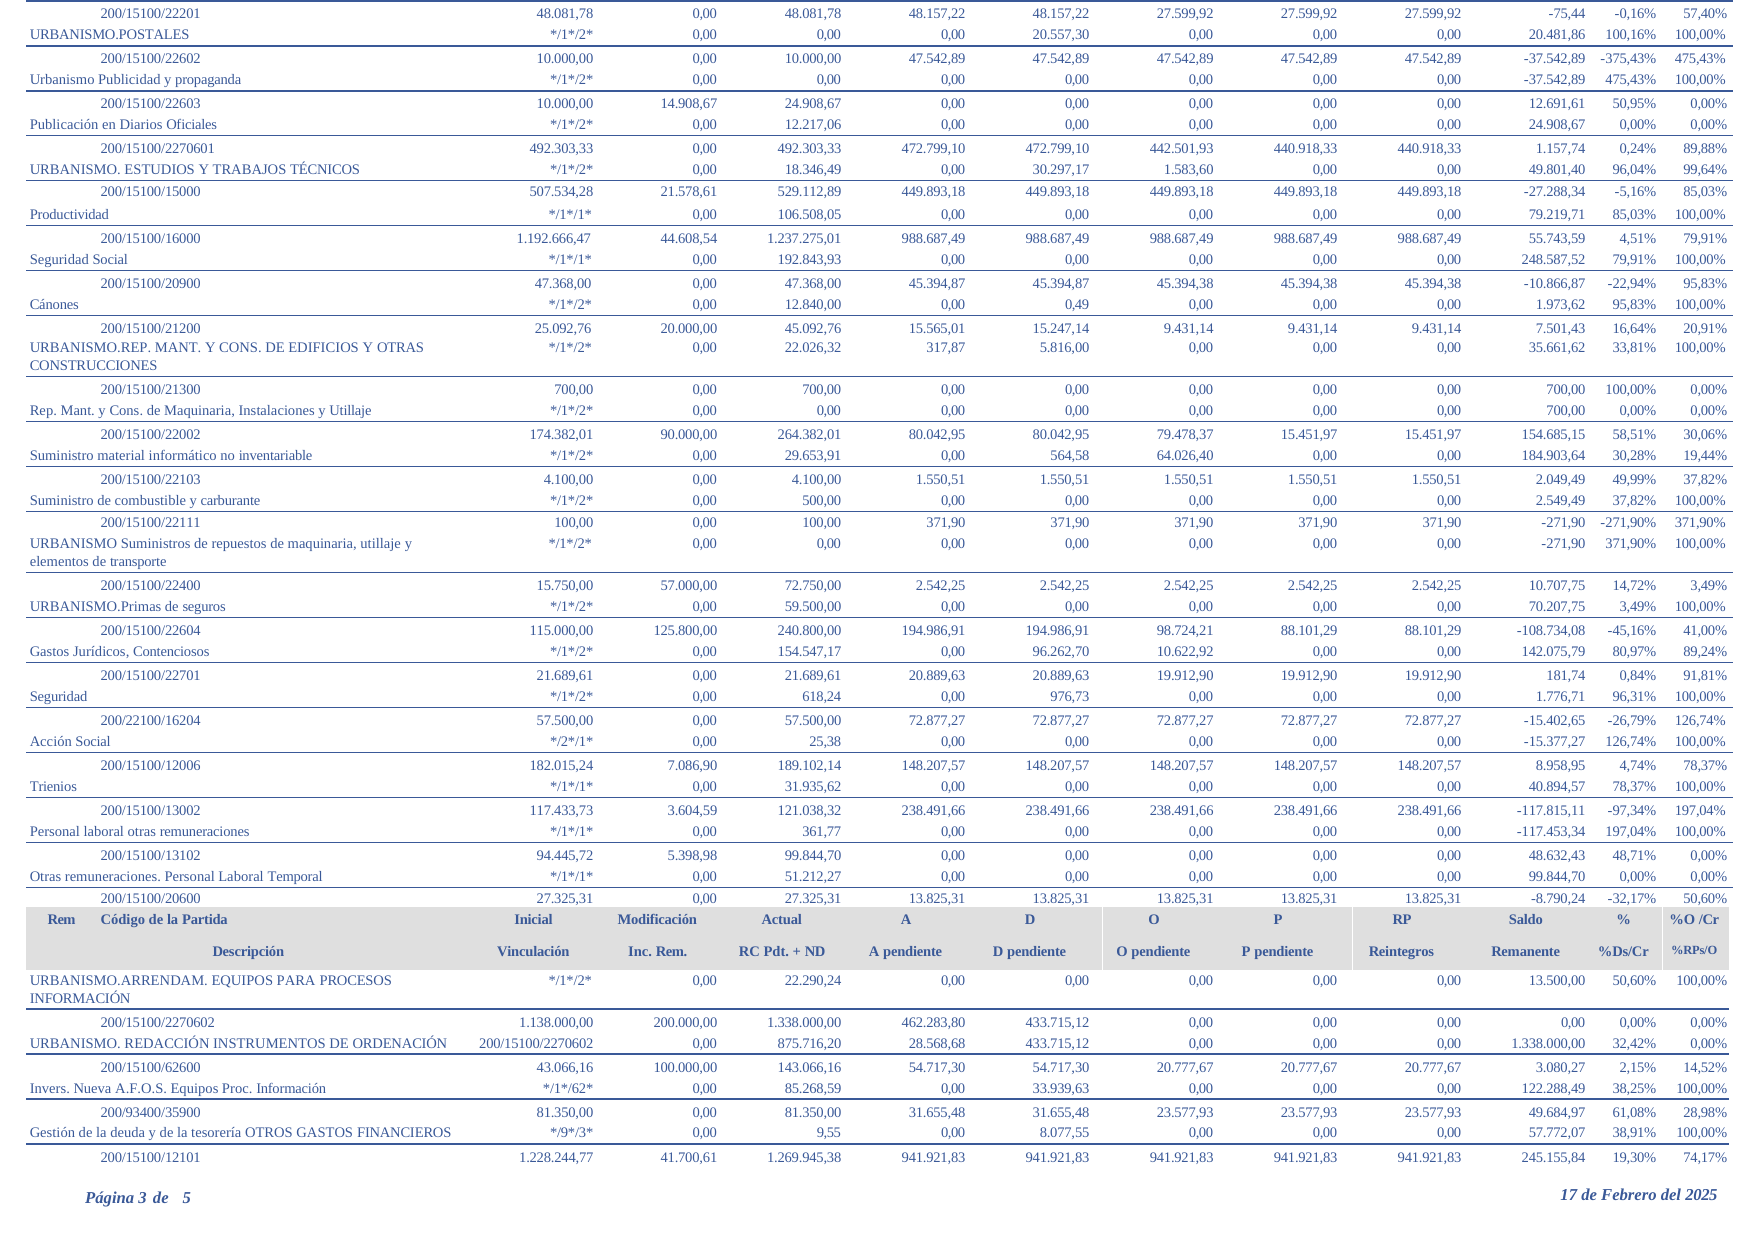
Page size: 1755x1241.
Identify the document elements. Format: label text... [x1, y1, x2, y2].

table_cell 371,90 [855, 512, 979, 531]
table_cell 47.542,89 [855, 47, 979, 68]
table_cell 20.777,67 [1353, 1055, 1476, 1077]
table_cell 13.825,31 [979, 888, 1102, 907]
table_cell 21.689,61 [728, 663, 855, 685]
table_cell 0,00 [605, 271, 728, 293]
table_cell Invers. Nueva A.F.O.S. Equipos Proc. Información [26, 1077, 464, 1098]
table_cell 45.092,76 [728, 316, 855, 338]
table_cell 0,00 [605, 820, 728, 842]
table_cell 988.687,49 [1103, 226, 1227, 248]
table_cell -45,16% [1591, 618, 1662, 640]
table_cell URBANISMO. ESTUDIOS Y TRABAJOS TÉCNICOS [26, 159, 444, 180]
table_cell 0,00 [1476, 1010, 1591, 1032]
table_cell RC Pdt. + ND [728, 935, 855, 970]
table_cell 5.816,00 [979, 338, 1102, 358]
table_cell 0,00 [1227, 24, 1353, 45]
table_cell 14,72% [1591, 573, 1662, 595]
table_cell 0,00 [855, 444, 979, 466]
table_cell 2,15% [1591, 1055, 1662, 1077]
table_cell 13.825,31 [1353, 888, 1476, 907]
table_cell 89,88% [1663, 136, 1733, 158]
table_cell 0,00 [605, 24, 728, 45]
table_cell [728, 358, 855, 376]
table_cell 100,00% [1663, 1077, 1729, 1098]
table_cell 200/15100/22111 [26, 512, 444, 531]
table_cell 125.800,00 [605, 618, 728, 640]
table_cell 48.081,78 [728, 2, 855, 23]
table_cell -37.542,89 [1476, 69, 1591, 90]
table_cell 48.081,78 [444, 2, 605, 23]
table_cell 58,51% [1591, 422, 1662, 444]
table_cell 0,00 [605, 136, 728, 158]
table_cell 0,00 [1103, 1032, 1227, 1053]
table_cell 0,00 [1103, 200, 1227, 225]
table_cell 200/15100/22604 [26, 618, 444, 640]
table_cell 245.155,84 [1476, 1145, 1591, 1167]
table_cell 0,00 [1353, 531, 1476, 554]
table_cell 0,00 [855, 200, 979, 225]
table_cell 449.893,18 [855, 181, 979, 200]
table_cell [979, 990, 1102, 1008]
table_cell 20.889,63 [855, 663, 979, 685]
table_cell 1.338.000,00 [1476, 1032, 1591, 1053]
table_cell Urbanismo Publicidad y propaganda [26, 69, 444, 90]
table_cell 941.921,83 [1227, 1145, 1352, 1167]
table_cell 181,74 [1476, 663, 1591, 685]
table_cell 43.066,16 [464, 1055, 605, 1077]
table_cell [1353, 990, 1476, 1008]
table_cell 79.219,71 [1476, 200, 1591, 225]
table_cell 182.015,24 [444, 753, 605, 775]
table_cell 0,00 [605, 47, 728, 68]
table_cell 96,31% [1591, 685, 1662, 707]
table_cell 0,00 [979, 865, 1102, 887]
table_cell 70.207,75 [1476, 595, 1591, 617]
table_cell 0,00 [979, 200, 1102, 225]
table_cell 1.776,71 [1476, 685, 1591, 707]
table_cell 0,00 [1227, 775, 1353, 797]
table_cell -75,44 [1476, 2, 1591, 23]
table_cell Gastos Jurídicos, Contenciosos [26, 640, 444, 662]
table_cell 700,00 [444, 377, 605, 399]
table_cell 0,00 [1353, 444, 1476, 466]
table_cell URBANISMO Suministros de repuestos de maquinaria, utillaje y */1*/2* [26, 531, 605, 554]
table_cell */1*/1* [444, 865, 605, 887]
table_cell 8.958,95 [1476, 753, 1591, 775]
table_cell 988.687,49 [1353, 226, 1476, 248]
table_cell 0,00 [1103, 377, 1227, 399]
table_cell 1.583,60 [1103, 159, 1227, 180]
table_cell 0,00 [855, 843, 979, 865]
table_cell 0,00 [1227, 92, 1353, 113]
table_cell 0,00 [1353, 338, 1476, 358]
table_cell 115.000,00 [444, 618, 605, 640]
table_cell 0,00 [605, 1100, 728, 1122]
table_cell 988.687,49 [979, 226, 1102, 248]
table_cell Suministro de combustible y carburante [26, 489, 444, 511]
table_cell 9,55 [728, 1122, 855, 1143]
table_cell 100,00% [1663, 200, 1733, 225]
table_cell 433.715,12 [979, 1010, 1102, 1032]
table_cell 371,90 [1103, 512, 1227, 531]
table_cell -271,90% [1591, 512, 1662, 531]
table_header RP [1353, 907, 1476, 935]
table_cell 126,74% [1591, 730, 1662, 752]
table_cell 100,00% [1663, 685, 1733, 707]
table_cell 200/15100/22400 [26, 573, 444, 595]
table_cell 13.500,00 [1476, 970, 1591, 990]
table_cell 0,00 [728, 399, 855, 421]
table_cell 1.550,51 [979, 467, 1102, 489]
table_cell 48,71% [1591, 843, 1662, 865]
table_cell 0,00 [1103, 489, 1227, 511]
table_cell URBANISMO.REP. MANT. Y CONS. DE EDIFICIOS Y OTRAS */1*/2* [26, 338, 605, 358]
table_cell 15.247,14 [979, 316, 1102, 338]
table_cell 8.077,55 [979, 1122, 1102, 1143]
table_cell 0,00 [979, 595, 1102, 617]
table_cell 0,00 [1353, 200, 1476, 225]
table_cell Productividad */1*/1* [26, 200, 605, 225]
table_cell 2.049,49 [1476, 467, 1591, 489]
table_cell Rep. Mant. y Cons. de Maquinaria, Instalaciones y Utillaje [26, 399, 444, 421]
table_cell 0,00 [1353, 69, 1476, 90]
table_cell 88.101,29 [1227, 618, 1353, 640]
table_cell 57.500,00 [728, 708, 855, 730]
table_cell 200/15100/2270601 [26, 136, 444, 158]
table_cell 0,00 [979, 843, 1102, 865]
table_cell 80.042,95 [979, 422, 1102, 444]
table_cell 15.451,97 [1227, 422, 1353, 444]
table_cell 700,00 [728, 377, 855, 399]
table_cell 47.368,00 [728, 271, 855, 293]
table_cell 0,00% [1663, 92, 1733, 113]
table_cell 50,60% [1591, 970, 1662, 990]
table_cell 0,00% [1663, 377, 1733, 399]
table_cell 4,74% [1591, 753, 1662, 775]
table_cell 15.565,01 [855, 316, 979, 338]
table_cell 0,00% [1663, 865, 1733, 887]
table_cell 0,00 [1353, 1010, 1476, 1032]
table_cell 0,00 [1103, 970, 1227, 990]
table_cell 0,00 [1353, 489, 1476, 511]
table_cell 0,00 [855, 1077, 979, 1098]
table_cell */1*/1* [444, 820, 605, 842]
table_cell 2.542,25 [855, 573, 979, 595]
table_cell 96.262,70 [979, 640, 1102, 662]
table_cell 37,82% [1663, 467, 1733, 489]
table_cell 0,00% [1663, 843, 1733, 865]
table_cell 0,00 [979, 820, 1102, 842]
table_cell 0,00 [979, 399, 1102, 421]
table_cell 200/15100/22002 [26, 422, 444, 444]
table_cell 0,00 [1353, 640, 1476, 662]
table_cell 0,00 [605, 865, 728, 887]
table_cell 0,00 [1103, 248, 1227, 270]
table_cell 0,00 [855, 489, 979, 511]
table_cell 142.075,79 [1476, 640, 1591, 662]
table_cell 41.700,61 [605, 1145, 728, 1167]
table_cell 19,30% [1591, 1145, 1662, 1167]
table_cell Descripción Vinculación [26, 935, 605, 970]
table_cell 700,00 [1476, 377, 1591, 399]
table_cell 79.478,37 [1103, 422, 1227, 444]
table_cell 88.101,29 [1353, 618, 1476, 640]
table_cell CONSTRUCCIONES [26, 358, 444, 376]
table_cell 200/15100/2270602 [26, 1010, 464, 1032]
table_cell 99,64% [1663, 159, 1733, 180]
table_cell 462.283,80 [855, 1010, 979, 1032]
table_cell 121.038,32 [728, 798, 855, 820]
table_cell 0,00 [855, 69, 979, 90]
table_cell [444, 358, 605, 376]
table_cell 0,00 [979, 730, 1102, 752]
table_cell 0,00 [605, 1077, 728, 1098]
table_cell 240.800,00 [728, 618, 855, 640]
table_cell 1.138.000,00 [464, 1010, 605, 1032]
table_cell 0,00 [1227, 159, 1353, 180]
table_cell 122.288,49 [1476, 1077, 1591, 1098]
table_cell 200/15100/22602 [26, 47, 444, 68]
table_cell */1*/2* [444, 444, 605, 466]
table_cell */1*/2* [444, 489, 605, 511]
table_cell 0,00% [1591, 865, 1662, 887]
table_cell 0,00 [1103, 399, 1227, 421]
table_cell [1476, 554, 1591, 572]
table_header Actual [728, 907, 855, 935]
table_cell 475,43% [1591, 69, 1662, 90]
table_cell 0,00 [605, 1032, 728, 1053]
table_cell [728, 554, 855, 572]
table_cell 941.921,83 [1353, 1145, 1476, 1167]
table_cell 23.577,93 [1353, 1100, 1476, 1122]
table_cell 0,00 [855, 24, 979, 45]
table_cell 0,00 [1103, 114, 1227, 135]
table_cell 371,90% [1663, 512, 1733, 531]
table_cell 100,00% [1663, 531, 1733, 554]
table_cell 57.500,00 [444, 708, 605, 730]
table_cell 25,38 [728, 730, 855, 752]
table_cell 0,00 [605, 640, 728, 662]
table_cell 32,42% [1591, 1032, 1662, 1053]
table_header O [1103, 907, 1227, 935]
table_cell -26,79% [1591, 708, 1662, 730]
table_cell 1.550,51 [1353, 467, 1476, 489]
table_cell 0,00 [1103, 685, 1227, 707]
table_cell 200/93400/35900 [26, 1100, 464, 1122]
table_cell 4.100,00 [728, 467, 855, 489]
table_cell 1.550,51 [855, 467, 979, 489]
table_cell */9*/3* [464, 1122, 605, 1143]
table_cell 0,00 [1227, 730, 1353, 752]
table_cell 59.500,00 [728, 595, 855, 617]
table_cell 500,00 [728, 489, 855, 511]
table_cell 40.894,57 [1476, 775, 1591, 797]
table_cell 0,00 [855, 970, 979, 990]
table_cell 200/22100/16204 [26, 708, 444, 730]
table_cell 200/15100/62600 [26, 1055, 464, 1077]
table_cell 238.491,66 [1103, 798, 1227, 820]
table_cell 61,08% [1591, 1100, 1662, 1122]
table_cell URBANISMO.POSTALES [26, 24, 444, 45]
table_cell 507.534,28 [444, 181, 605, 200]
table_cell */1*/2* [444, 595, 605, 617]
table_cell 0,00 [1353, 685, 1476, 707]
table_cell 74,17% [1663, 1145, 1729, 1167]
table_cell 875.716,20 [728, 1032, 855, 1053]
table_cell 0,00 [1227, 444, 1353, 466]
table_cell 0,00 [979, 114, 1102, 135]
table_cell 371,90 [979, 512, 1102, 531]
table_cell 79,91% [1663, 226, 1733, 248]
table_cell 0,00 [605, 293, 728, 315]
table_header A [855, 907, 979, 935]
table_cell 3.604,59 [605, 798, 728, 820]
table_cell 45.394,87 [855, 271, 979, 293]
table_cell [1591, 554, 1662, 572]
table_cell 200/15100/21300 [26, 377, 444, 399]
table_cell 148.207,57 [979, 753, 1102, 775]
table_header Modificación [605, 907, 728, 935]
table_cell 9.431,14 [1103, 316, 1227, 338]
table_cell 154.685,15 [1476, 422, 1591, 444]
table_cell 28.568,68 [855, 1032, 979, 1053]
table_cell 0,00 [1227, 531, 1353, 554]
table_cell 21.578,61 [605, 181, 728, 200]
table_cell 0,00 [1227, 685, 1353, 707]
table_cell %Ds/Cr [1591, 935, 1662, 970]
table_cell 0,00 [1353, 92, 1476, 113]
table_cell 238.491,66 [1227, 798, 1353, 820]
table_cell 48.157,22 [855, 2, 979, 23]
table_header Rem Código de la Partida Inicial [26, 907, 605, 935]
table_cell 20.777,67 [1103, 1055, 1227, 1077]
table_cell 200/15100/20600 [26, 888, 444, 907]
table_cell Inc. Rem. [605, 935, 728, 970]
table_cell 95,83% [1663, 271, 1733, 293]
table_cell 35.661,62 [1476, 338, 1591, 358]
table_cell 0,00 [855, 1122, 979, 1143]
table_cell 30.297,17 [979, 159, 1102, 180]
table_cell 31.935,62 [728, 775, 855, 797]
table_cell [464, 990, 605, 1008]
table_cell [605, 358, 728, 376]
table_cell 189.102,14 [728, 753, 855, 775]
table_cell 100,00% [1663, 730, 1733, 752]
table_cell 100,00% [1663, 595, 1733, 617]
table_cell 371,90 [1227, 512, 1353, 531]
table_cell 0,00% [1591, 1010, 1662, 1032]
table_cell 0,00 [1353, 595, 1476, 617]
table_cell 20.557,30 [979, 24, 1102, 45]
table_cell Trienios [26, 775, 444, 797]
table_cell 0,00 [1353, 24, 1476, 45]
table_cell 0,00 [1353, 1032, 1476, 1053]
table_cell 0,00 [855, 114, 979, 135]
table_cell Seguridad [26, 685, 444, 707]
table_cell Seguridad Social */1*/1* [26, 248, 605, 270]
table_cell 0,00 [979, 489, 1102, 511]
table_cell 50,60% [1663, 888, 1733, 907]
table_cell %RPs/O [1663, 935, 1729, 970]
table_cell 18.346,49 [728, 159, 855, 180]
table_cell 100,00% [1663, 820, 1733, 842]
table_cell 0,00 [605, 888, 728, 907]
table_cell 184.903,64 [1476, 444, 1591, 466]
table_cell 7.086,90 [605, 753, 728, 775]
table_cell 57.000,00 [605, 573, 728, 595]
table_cell */1*/2* [444, 24, 605, 45]
table_cell */1*/62* [464, 1077, 605, 1098]
table_cell 98.724,21 [1103, 618, 1227, 640]
table_header P [1227, 907, 1352, 935]
table_cell -15.377,27 [1476, 730, 1591, 752]
table_cell 31.655,48 [855, 1100, 979, 1122]
table_cell 9.431,14 [1227, 316, 1353, 338]
table_cell 55.743,59 [1476, 226, 1591, 248]
table_cell 0,00 [605, 708, 728, 730]
table_cell 72.877,27 [1103, 708, 1227, 730]
table_cell 9.431,14 [1353, 316, 1476, 338]
table_cell 0,00 [1353, 293, 1476, 315]
table_cell 0,00 [1353, 159, 1476, 180]
table_cell 200/15100/2270602 [464, 1032, 605, 1053]
table_cell -27.288,34 [1476, 181, 1591, 200]
table_cell 0,00 [605, 444, 728, 466]
table_cell 100,00% [1591, 377, 1662, 399]
table_cell 0,00 [1227, 843, 1353, 865]
table_cell 0,00 [979, 970, 1102, 990]
table_cell 361,77 [728, 820, 855, 842]
table_cell 72.877,27 [855, 708, 979, 730]
table_cell 57,40% [1663, 2, 1733, 23]
table_cell 13.825,31 [1227, 888, 1353, 907]
table_cell 48.632,43 [1476, 843, 1591, 865]
table_cell -117.453,34 [1476, 820, 1591, 842]
table_cell 492.303,33 [444, 136, 605, 158]
table_cell 475,43% [1663, 47, 1733, 68]
table_cell 3,49% [1591, 595, 1662, 617]
table_cell [1663, 358, 1733, 376]
table_cell 100,00% [1663, 69, 1733, 90]
table_cell [855, 358, 979, 376]
table_cell 143.066,16 [728, 1055, 855, 1077]
table_cell 78,37% [1591, 775, 1662, 797]
table_cell 5.398,98 [605, 843, 728, 865]
table_cell 0,00 [1227, 399, 1353, 421]
table_cell 200/15100/20900 47.368,00 [26, 271, 605, 293]
table_cell 100,00% [1663, 489, 1733, 511]
table_cell 317,87 [855, 338, 979, 358]
table_cell 44.608,54 [605, 226, 728, 248]
table_cell 12.840,00 [728, 293, 855, 315]
table_cell [1103, 358, 1227, 376]
table_cell 0,00 [605, 248, 728, 270]
table_cell 100.000,00 [605, 1055, 728, 1077]
table_cell 45.394,38 [1227, 271, 1353, 293]
table_cell 27.599,92 [1353, 2, 1476, 23]
table_cell 0,00 [1227, 338, 1353, 358]
table_cell -0,16% [1591, 2, 1662, 23]
table_cell 28,98% [1663, 1100, 1729, 1122]
table_cell 23.577,93 [1103, 1100, 1227, 1122]
table_cell 72.877,27 [1227, 708, 1353, 730]
table_cell 31.655,48 [979, 1100, 1102, 1122]
table_cell 20.481,86 [1476, 24, 1591, 45]
table_cell 0,00 [1353, 114, 1476, 135]
table_cell [1353, 358, 1476, 376]
table_cell 0,00 [855, 377, 979, 399]
table_cell -15.402,65 [1476, 708, 1591, 730]
table_cell 0,00 [605, 200, 728, 225]
table_cell 38,91% [1591, 1122, 1662, 1143]
table_cell 148.207,57 [1353, 753, 1476, 775]
table_cell 41,00% [1663, 618, 1733, 640]
table_cell 29.653,91 [728, 444, 855, 466]
table_cell 2.542,25 [1103, 573, 1227, 595]
table_cell -37.542,89 [1476, 47, 1591, 68]
table_cell 0,00 [855, 159, 979, 180]
table_cell 200/15100/12006 [26, 753, 444, 775]
table_cell 96,04% [1591, 159, 1662, 180]
table_cell 200/15100/22701 [26, 663, 444, 685]
table_cell 941.921,83 [979, 1145, 1102, 1167]
table_cell 0,00 [979, 69, 1102, 90]
table_cell 0,00 [1227, 69, 1353, 90]
table_cell -117.815,11 [1476, 798, 1591, 820]
table_cell 200/15100/22103 [26, 467, 444, 489]
table_header Saldo [1476, 907, 1591, 935]
table_cell 0,00 [1103, 69, 1227, 90]
table_cell 0,00 [1227, 1010, 1352, 1032]
table_cell 0,00 [979, 377, 1102, 399]
table_cell 0,00 [605, 338, 728, 358]
table_cell 194.986,91 [855, 618, 979, 640]
table_cell 449.893,18 [1353, 181, 1476, 200]
table_cell Personal laboral otras remuneraciones [26, 820, 444, 842]
table_cell 45.394,38 [1353, 271, 1476, 293]
table_cell 197,04% [1591, 820, 1662, 842]
table_cell 24.908,67 [1476, 114, 1591, 135]
table_cell 0,00 [1353, 820, 1476, 842]
table_cell 1.237.275,01 [728, 226, 855, 248]
table_cell 14.908,67 [605, 92, 728, 113]
table_cell -10.866,87 [1476, 271, 1591, 293]
table_cell 2.542,25 [979, 573, 1102, 595]
table_cell 0,00 [605, 775, 728, 797]
table_cell 0,00 [855, 531, 979, 554]
table_cell 0,00% [1663, 1032, 1729, 1053]
table_cell 12.217,06 [728, 114, 855, 135]
table_cell 85.268,59 [728, 1077, 855, 1098]
table_cell 100,16% [1591, 24, 1662, 45]
table_cell 27.599,92 [1227, 2, 1353, 23]
table_cell 10.000,00 [728, 47, 855, 68]
table_cell 78,37% [1663, 753, 1733, 775]
table_cell 0,00% [1591, 399, 1662, 421]
table_cell 0,00 [605, 970, 728, 990]
table_cell 0,00 [605, 595, 728, 617]
table_cell 200/15100/13002 [26, 798, 444, 820]
table_cell 238.491,66 [1353, 798, 1476, 820]
table_cell 10.707,75 [1476, 573, 1591, 595]
table_cell 433.715,12 [979, 1032, 1102, 1053]
table_cell 148.207,57 [855, 753, 979, 775]
table_cell 49,99% [1591, 467, 1662, 489]
table_cell 2.542,25 [1227, 573, 1353, 595]
table_cell 20.889,63 [979, 663, 1102, 685]
table_cell 100,00% [1663, 24, 1733, 45]
table_cell 13.825,31 [1103, 888, 1227, 907]
table_cell 148.207,57 [1103, 753, 1227, 775]
table_cell 0,00 [979, 248, 1102, 270]
table_cell 0,00 [855, 293, 979, 315]
table_cell 100,00% [1663, 248, 1733, 270]
table_cell D pendiente [979, 935, 1102, 970]
table_cell 700,00 [1476, 399, 1591, 421]
table_cell 0,00 [1103, 531, 1227, 554]
table_cell 72.877,27 [1353, 708, 1476, 730]
table_cell [1103, 554, 1227, 572]
table_cell 200/15100/16000 1.192.666,47 [26, 226, 605, 248]
table_cell 0,49 [979, 293, 1102, 315]
table_cell 1.228.244,77 [464, 1145, 605, 1167]
table_cell 0,00 [855, 775, 979, 797]
table_cell Publicación en Diarios Oficiales [26, 114, 444, 135]
table_cell 49.684,97 [1476, 1100, 1591, 1122]
table_cell 194.986,91 [979, 618, 1102, 640]
table_cell 0,24% [1591, 136, 1662, 158]
table_cell [1663, 990, 1729, 1008]
table_cell 0,00 [1227, 595, 1353, 617]
table_cell 0,00 [979, 92, 1102, 113]
table_cell 1.973,62 [1476, 293, 1591, 315]
table_cell 0,00 [1227, 1077, 1352, 1098]
table_cell 0,00 [728, 69, 855, 90]
table_cell 100,00 [444, 512, 605, 531]
table_cell -22,94% [1591, 271, 1662, 293]
table_cell */1*/1* [444, 775, 605, 797]
table_cell 20.000,00 [605, 316, 728, 338]
table_cell 0,00 [605, 377, 728, 399]
table_cell [1476, 990, 1591, 1008]
table_cell 4.100,00 [444, 467, 605, 489]
table_cell 0,00 [1227, 970, 1352, 990]
table_cell 440.918,33 [1353, 136, 1476, 158]
table_cell 80,97% [1591, 640, 1662, 662]
table_cell 10.000,00 [444, 47, 605, 68]
table_cell 0,00 [1103, 293, 1227, 315]
table_cell [855, 554, 979, 572]
table_cell 0,00 [1353, 1122, 1476, 1143]
table_header % [1591, 907, 1662, 935]
table_cell 0,00% [1663, 1010, 1729, 1032]
table_cell 99.844,70 [728, 843, 855, 865]
table_cell 19.912,90 [1103, 663, 1227, 685]
table_cell 72.750,00 [728, 573, 855, 595]
table_cell 449.893,18 [1103, 181, 1227, 200]
table_cell 941.921,83 [1103, 1145, 1227, 1167]
table_cell -32,17% [1591, 888, 1662, 907]
table_cell 0,00% [1663, 399, 1733, 421]
table_cell 941.921,83 [855, 1145, 979, 1167]
table_cell 47.542,89 [1353, 47, 1476, 68]
table_cell 100,00% [1663, 338, 1733, 358]
table_cell 0,00 [1227, 1032, 1352, 1053]
table_cell 0,00 [855, 595, 979, 617]
table_cell 0,00 [605, 1122, 728, 1143]
table_cell 47.542,89 [979, 47, 1102, 68]
table_cell 0,00 [855, 248, 979, 270]
table_cell 0,00 [1227, 640, 1353, 662]
table_cell 54.717,30 [855, 1055, 979, 1077]
table_cell 54.717,30 [979, 1055, 1102, 1077]
table_cell 22.290,24 [728, 970, 855, 990]
table_cell 20.777,67 [1227, 1055, 1352, 1077]
table_cell O pendiente [1103, 935, 1227, 970]
table_cell 0,84% [1591, 663, 1662, 685]
table_cell 81.350,00 [728, 1100, 855, 1122]
table_cell 472.799,10 [855, 136, 979, 158]
table_cell */1*/2* [444, 159, 605, 180]
table_cell [1663, 554, 1733, 572]
table_cell 48.157,22 [979, 2, 1102, 23]
table_cell */1*/2* [444, 114, 605, 135]
table_cell 50,95% [1591, 92, 1662, 113]
table_cell -271,90 [1476, 531, 1591, 554]
table_cell 22.026,32 [728, 338, 855, 358]
table_cell 57.772,07 [1476, 1122, 1591, 1143]
table_cell 0,00 [855, 640, 979, 662]
table_cell 99.844,70 [1476, 865, 1591, 887]
table_cell [444, 554, 605, 572]
table_cell 10.000,00 [444, 92, 605, 113]
table_cell 15.451,97 [1353, 422, 1476, 444]
table_cell 0,00 [979, 531, 1102, 554]
table_cell 49.801,40 [1476, 159, 1591, 180]
table_cell 0,00 [1353, 775, 1476, 797]
table_cell 0,00 [605, 114, 728, 135]
table_cell [1227, 358, 1353, 376]
table_cell 51.212,27 [728, 865, 855, 887]
table_cell 0,00 [855, 865, 979, 887]
table_cell 100,00 [728, 512, 855, 531]
table_cell 0,00 [855, 730, 979, 752]
table_cell 47.542,89 [1103, 47, 1227, 68]
table_cell 192.843,93 [728, 248, 855, 270]
table_cell URBANISMO.Primas de seguros [26, 595, 444, 617]
table_cell -97,34% [1591, 798, 1662, 820]
table_cell 45.394,38 [1103, 271, 1227, 293]
table_cell 0,00 [1353, 730, 1476, 752]
table_cell 0,00 [1353, 399, 1476, 421]
table_cell 85,03% [1591, 200, 1662, 225]
table_cell 0,00 [605, 663, 728, 685]
table_cell 33,81% [1591, 338, 1662, 358]
table_cell 72.877,27 [979, 708, 1102, 730]
table_cell 0,00 [605, 730, 728, 752]
table_cell P pendiente [1227, 935, 1352, 970]
table_cell 264.382,01 [728, 422, 855, 444]
table_cell 37,82% [1591, 489, 1662, 511]
table_cell [1103, 990, 1227, 1008]
table_cell 30,28% [1591, 444, 1662, 466]
table_cell 0,00 [1227, 820, 1353, 842]
table_cell 12.691,61 [1476, 92, 1591, 113]
table_cell 16,64% [1591, 316, 1662, 338]
table_cell URBANISMO.ARRENDAM. EQUIPOS PARA PROCESOS */1*/2* [26, 970, 605, 990]
table_cell elementos de transporte [26, 554, 444, 572]
table_cell 442.501,93 [1103, 136, 1227, 158]
table_cell 248.587,52 [1476, 248, 1591, 270]
table_cell */1*/2* [444, 685, 605, 707]
table_cell 0,00 [855, 399, 979, 421]
table_cell 0,00 [1227, 293, 1353, 315]
table_cell Remanente [1476, 935, 1591, 970]
table_cell 200/15100/13102 [26, 843, 444, 865]
table_cell [605, 990, 728, 1008]
table_cell 33.939,63 [979, 1077, 1102, 1098]
table_cell 100,00% [1663, 775, 1733, 797]
table_cell -375,43% [1591, 47, 1662, 68]
table_cell 79,91% [1591, 248, 1662, 270]
table_cell 7.501,43 [1476, 316, 1591, 338]
table_cell -5,16% [1591, 181, 1662, 200]
table_cell 100,00% [1663, 1122, 1729, 1143]
table_cell 27.325,31 [728, 888, 855, 907]
table_cell 0,00 [605, 69, 728, 90]
table_cell Cánones */1*/2* [26, 293, 605, 315]
table_cell Acción Social [26, 730, 444, 752]
table_cell 0,00 [728, 531, 855, 554]
table_cell 371,90 [1353, 512, 1476, 531]
table_cell 38,25% [1591, 1077, 1662, 1098]
table_cell 0,00 [605, 467, 728, 489]
table_cell 1.338.000,00 [728, 1010, 855, 1032]
table_cell 200.000,00 [605, 1010, 728, 1032]
table_cell 126,74% [1663, 708, 1733, 730]
table_cell 0,00 [605, 489, 728, 511]
table_cell [728, 990, 855, 1008]
table_cell [855, 990, 979, 1008]
table_cell 27.325,31 [444, 888, 605, 907]
table_cell 0,00 [1227, 200, 1353, 225]
table_cell 200/15100/12101 [26, 1145, 464, 1167]
table_cell 81.350,00 [464, 1100, 605, 1122]
table_cell 2.549,49 [1476, 489, 1591, 511]
table_cell 0,00 [1103, 730, 1227, 752]
table_cell 10.622,92 [1103, 640, 1227, 662]
table_cell 0,00 [1103, 24, 1227, 45]
table_cell Gestión de la deuda y de la tesorería OTROS GASTOS FINANCIEROS [26, 1122, 464, 1143]
table_cell 154.547,17 [728, 640, 855, 662]
table_cell 0,00 [1103, 1077, 1227, 1098]
table_cell 0,00 [1353, 970, 1476, 990]
table_cell 148.207,57 [1227, 753, 1353, 775]
table_cell 371,90% [1591, 531, 1662, 554]
table_cell 19.912,90 [1353, 663, 1476, 685]
table_cell [979, 554, 1102, 572]
table_cell 449.893,18 [979, 181, 1102, 200]
table_cell 4,51% [1591, 226, 1662, 248]
table_cell 85,03% [1663, 181, 1733, 200]
table_cell 200/15100/15000 [26, 181, 444, 200]
table_cell 1.269.945,38 [728, 1145, 855, 1167]
table_cell [979, 358, 1102, 376]
table_cell 0,00 [1103, 595, 1227, 617]
table_cell 0,00 [605, 531, 728, 554]
table_cell 0,00 [1227, 377, 1353, 399]
table_cell 200/15100/21200 25.092,76 [26, 316, 605, 338]
table_cell 15.750,00 [444, 573, 605, 595]
table_cell 0,00 [605, 512, 728, 531]
table_cell 30,06% [1663, 422, 1733, 444]
table_cell 0,00 [1227, 114, 1353, 135]
table_cell 0,00 [728, 24, 855, 45]
table_cell 976,73 [979, 685, 1102, 707]
table_cell 174.382,01 [444, 422, 605, 444]
table_cell 0,00% [1663, 114, 1733, 135]
table_cell 0,00 [1353, 865, 1476, 887]
table_cell 0,00 [1227, 489, 1353, 511]
table_cell 0,00 [1103, 820, 1227, 842]
table_cell 80.042,95 [855, 422, 979, 444]
table_cell 988.687,49 [1227, 226, 1353, 248]
table_cell 117.433,73 [444, 798, 605, 820]
table_cell 3,49% [1663, 573, 1733, 595]
table_cell Otras remuneraciones. Personal Laboral Temporal [26, 865, 444, 887]
table_cell 2.542,25 [1353, 573, 1476, 595]
table_cell 64.026,40 [1103, 444, 1227, 466]
table_cell 47.542,89 [1227, 47, 1353, 68]
table_cell 21.689,61 [444, 663, 605, 685]
table_cell 0,00 [1353, 1077, 1476, 1098]
table_cell 0,00 [605, 159, 728, 180]
table_cell */2*/1* [444, 730, 605, 752]
table_cell 529.112,89 [728, 181, 855, 200]
table_cell 200/15100/22201 [26, 2, 444, 23]
table_cell 20,91% [1663, 316, 1733, 338]
table_cell -8.790,24 [1476, 888, 1591, 907]
table_cell 106.508,05 [728, 200, 855, 225]
table_cell 238.491,66 [979, 798, 1102, 820]
table_cell 19,44% [1663, 444, 1733, 466]
table_cell 0,00 [855, 685, 979, 707]
table_cell 45.394,87 [979, 271, 1102, 293]
table_cell [1227, 554, 1353, 572]
table_cell 24.908,67 [728, 92, 855, 113]
table_cell 90.000,00 [605, 422, 728, 444]
table_header %O /Cr [1663, 907, 1729, 935]
table_cell A pendiente [855, 935, 979, 970]
table_cell 0,00 [1103, 843, 1227, 865]
table_cell 89,24% [1663, 640, 1733, 662]
table_cell 0,00 [1103, 92, 1227, 113]
table_cell 1.157,74 [1476, 136, 1591, 158]
table_cell 0,00 [855, 92, 979, 113]
table_cell URBANISMO. REDACCIÓN INSTRUMENTOS DE ORDENACIÓN [26, 1032, 464, 1053]
table_cell 0,00 [855, 820, 979, 842]
table_cell 0,00 [1353, 248, 1476, 270]
table_cell 23.577,93 [1227, 1100, 1352, 1122]
table_cell 0,00 [1103, 775, 1227, 797]
table_cell 100,00% [1663, 293, 1733, 315]
table_cell 200/15100/22603 [26, 92, 444, 113]
table_cell 0,00 [1227, 865, 1353, 887]
table_cell 13.825,31 [855, 888, 979, 907]
table_cell */1*/2* [444, 640, 605, 662]
table_cell -108.734,08 [1476, 618, 1591, 640]
table_cell 95,83% [1591, 293, 1662, 315]
table_cell */1*/2* [444, 69, 605, 90]
table_cell 1.550,51 [1103, 467, 1227, 489]
table_cell 14,52% [1663, 1055, 1729, 1077]
table_cell 1.550,51 [1227, 467, 1353, 489]
table_cell 0,00 [605, 399, 728, 421]
table_cell 0,00 [1103, 865, 1227, 887]
table_cell Reintegros [1353, 935, 1476, 970]
table_cell [1591, 990, 1662, 1008]
table_cell 988.687,49 [855, 226, 979, 248]
table_cell */1*/2* [444, 399, 605, 421]
table_cell 0,00 [1353, 843, 1476, 865]
table_cell 3.080,27 [1476, 1055, 1591, 1077]
table_cell 0,00 [1103, 338, 1227, 358]
table_cell 618,24 [728, 685, 855, 707]
table_cell 94.445,72 [444, 843, 605, 865]
table_cell 0,00 [1103, 1122, 1227, 1143]
table_header D [979, 907, 1102, 935]
table_cell [1353, 554, 1476, 572]
table_cell 0,00 [979, 775, 1102, 797]
table_cell [605, 554, 728, 572]
table_cell 91,81% [1663, 663, 1733, 685]
table_cell 197,04% [1663, 798, 1733, 820]
table_cell 0,00% [1591, 114, 1662, 135]
table_cell 19.912,90 [1227, 663, 1353, 685]
table_cell [1476, 358, 1591, 376]
table_cell 449.893,18 [1227, 181, 1353, 200]
table_cell Suministro material informático no inventariable [26, 444, 444, 466]
table_cell 0,00 [1103, 1010, 1227, 1032]
table_cell INFORMACIÓN [26, 990, 464, 1008]
table_cell 27.599,92 [1103, 2, 1227, 23]
table_cell 472.799,10 [979, 136, 1102, 158]
table_cell 0,00 [605, 685, 728, 707]
table_cell 0,00 [1227, 1122, 1352, 1143]
table_cell [1591, 358, 1662, 376]
table_cell 564,58 [979, 444, 1102, 466]
table_cell 100,00% [1663, 970, 1729, 990]
table_cell 440.918,33 [1227, 136, 1353, 158]
table_cell 0,00 [1227, 248, 1353, 270]
table_cell 0,00 [1353, 377, 1476, 399]
table_cell -271,90 [1476, 512, 1591, 531]
table_cell 492.303,33 [728, 136, 855, 158]
table_cell 238.491,66 [855, 798, 979, 820]
table_cell 0,00 [605, 2, 728, 23]
table_cell [1227, 990, 1352, 1008]
